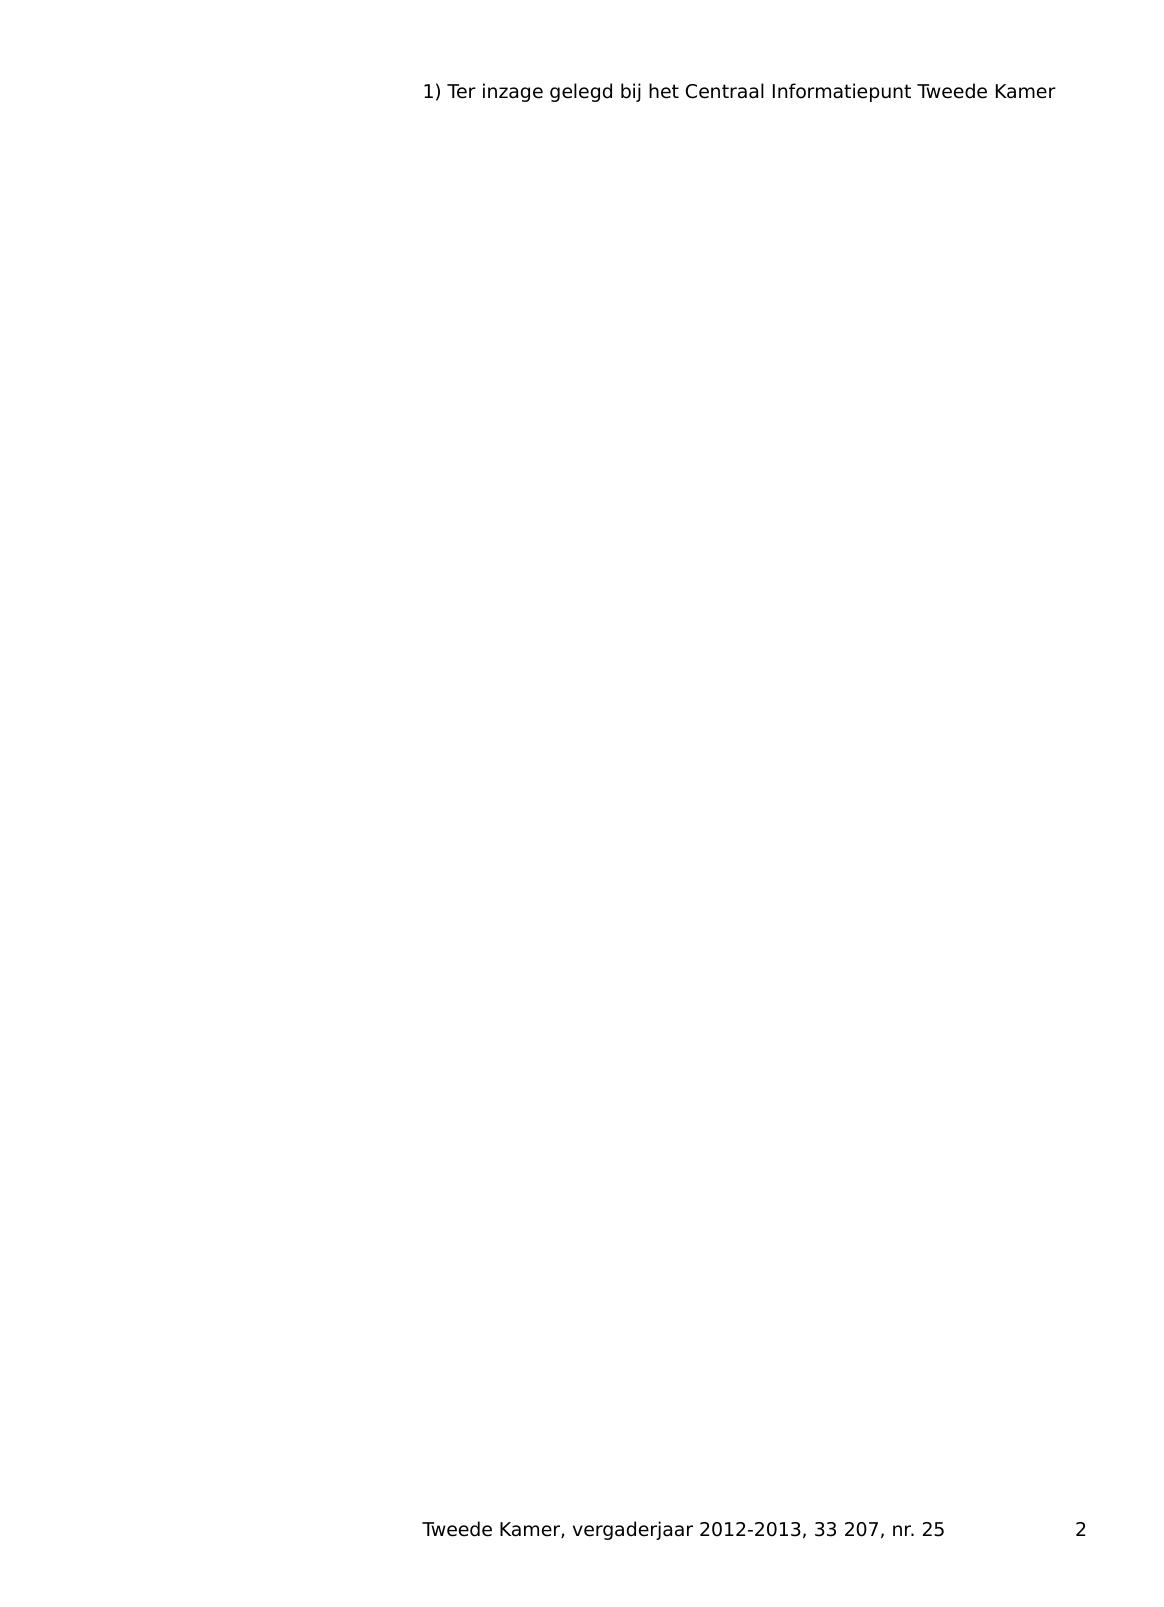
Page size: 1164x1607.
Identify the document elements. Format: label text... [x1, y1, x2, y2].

text 1) Ter inzage gelegd bij het Centraal Informatiepunt Tweede Kamer [422, 81, 1087, 103]
